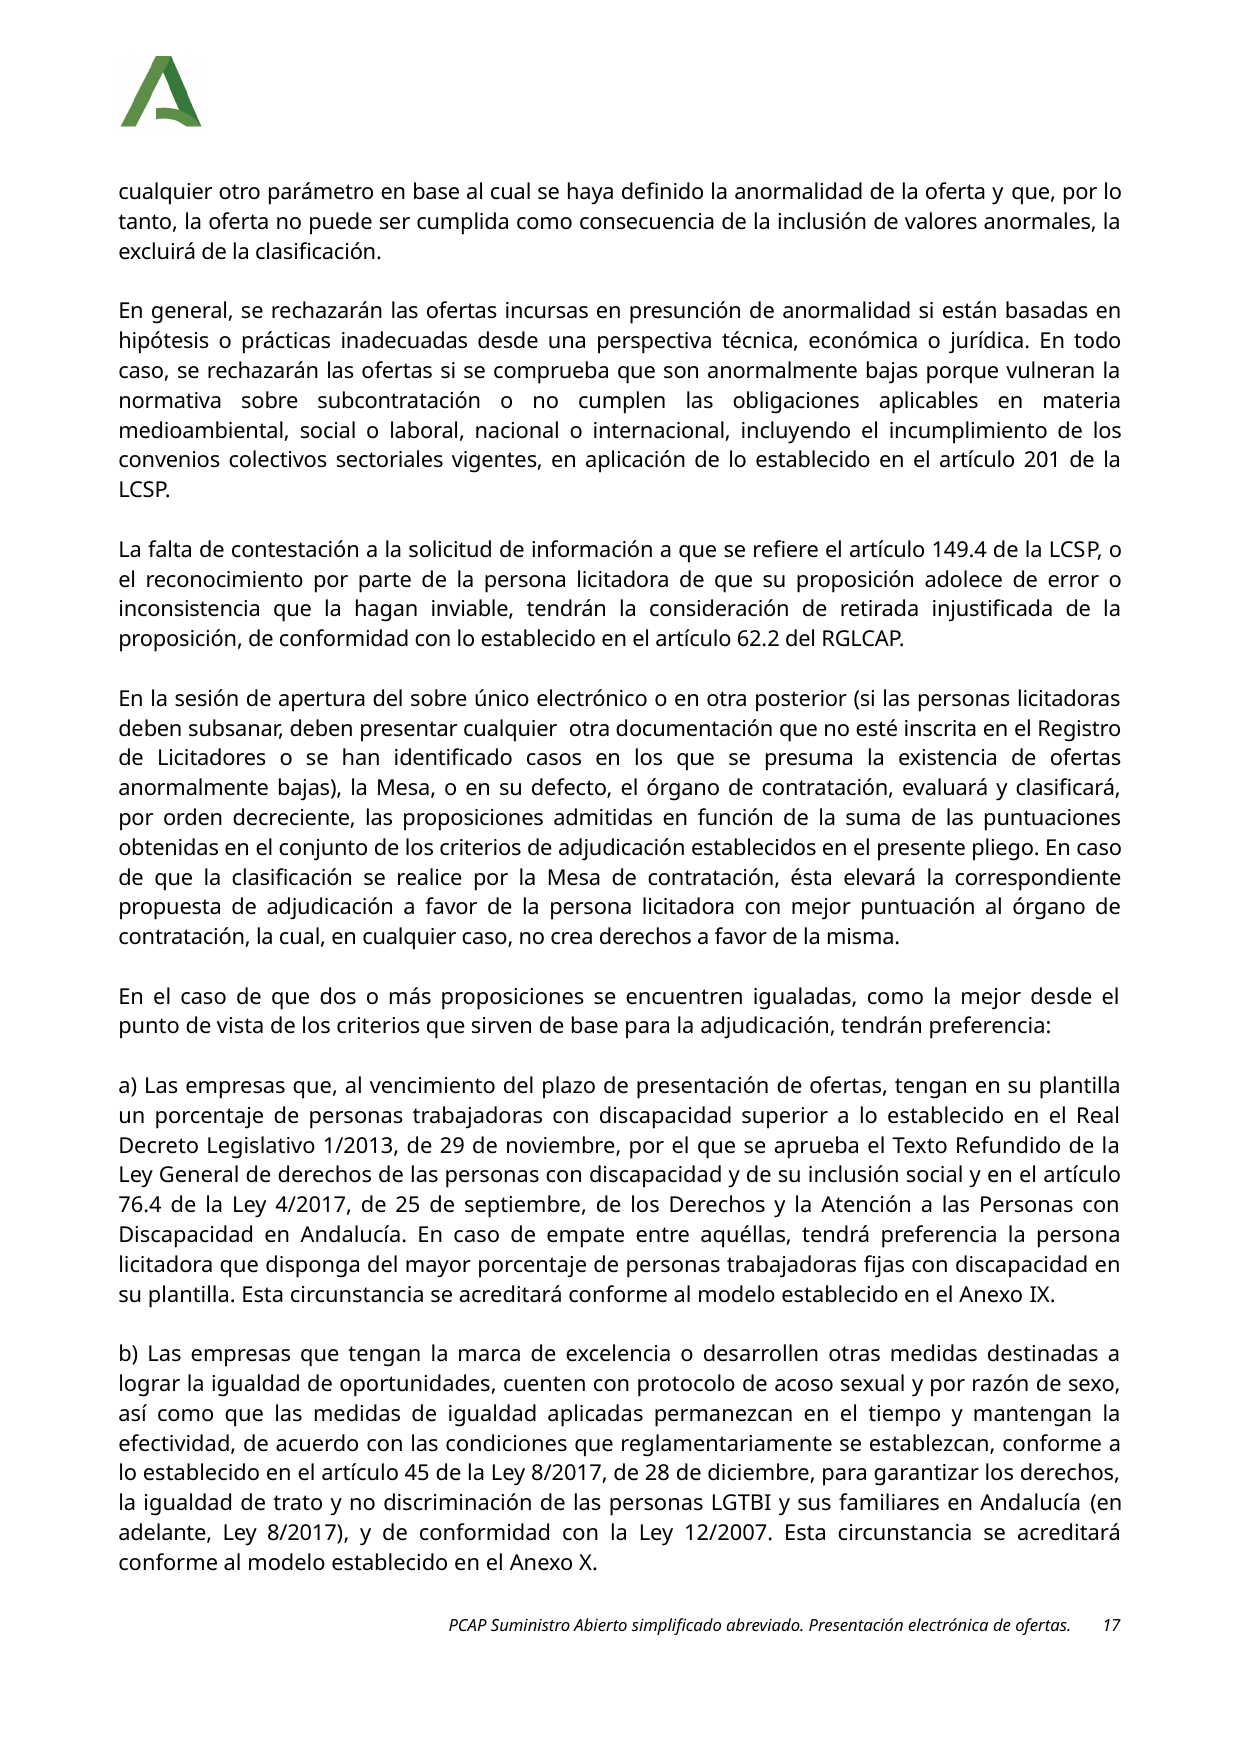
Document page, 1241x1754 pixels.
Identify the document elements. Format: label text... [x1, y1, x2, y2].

text En general, se rechazarán las ofertas incursas en presunción de anormalidad si están basadas en hipótesis o prácticas inadecuadas desde una perspectiva técnica, económica o jurídica. En todo caso, se rechazarán las ofertas si se comprueba que son anormalmente bajas porque vulneran la normativa sobre subcontratación o no cumplen las obligaciones aplicables en materia medioambiental, social o laboral, nacional o internacional, incluyendo el incumplimiento de los convenios colectivos sectoriales vigentes, en aplicación de lo establecido en el artículo 201 de la LCSP. [118, 296, 1122, 504]
picture [116, 52, 205, 131]
text La falta de contestación a la solicitud de información a que se refiere el artículo 149.4 de la LCSP, o el reconocimiento por parte de la persona licitadora de que su proposición adolece de error o inconsistencia que la hagan inviable, tendrán la consideración de retirada injustificada de la proposición, de conformidad con lo establecido en el artículo 62.2 del RGLCAP. [118, 534, 1122, 653]
text b) Las empresas que tengan la marca de excelencia o desarrollen otras medidas destinadas a lograr la igualdad de oportunidades, cuenten con protocolo de acoso sexual y por razón de sexo, así como que las medidas de igualdad aplicadas permanezcan en el tiempo y mantengan la efectividad, de acuerdo con las condiciones que reglamentariamente se establezcan, conforme a lo establecido en el artículo 45 de la Ley 8/2017, de 28 de diciembre, para garantizar los derechos, la igualdad de trato y no discriminación de las personas LGTBI y sus familiares en Andalucía (en adelante, Ley 8/2017), y de conformidad con la Ley 12/2007. Esta circunstancia se acreditará conforme al modelo establecido en el Anexo X. [118, 1338, 1122, 1577]
text a) Las empresas que, al vencimiento del plazo de presentación de ofertas, tengan en su plantilla un porcentaje de personas trabajadoras con discapacidad superior a lo establecido en el Real Decreto Legislativo 1/2013, de 29 de noviembre, por el que se aprueba el Texto Refundido de la Ley General de derechos de las personas con discapacidad y de su inclusión social y en el artículo 76.4 de la Ley 4/2017, de 25 de septiembre, de los Derechos y la Atención a las Personas con Discapacidad en Andalucía. En caso de empate entre aquéllas, tendrá preferencia la persona licitadora que disponga del mayor porcentaje de personas trabajadoras fijas con discapacidad en su plantilla. Esta circunstancia se acreditará conforme al modelo establecido en el Anexo IX. [118, 1070, 1122, 1308]
text En la sesión de apertura del sobre único electrónico o en otra posterior (si las personas licitadoras deben subsanar, deben presentar cualquier otra documentación que no esté inscrita en el Registro de Licitadores o se han identificado casos en los que se presuma la existencia de ofertas anormalmente bajas), la Mesa, o en su defecto, el órgano de contratación, evaluará y clasificará, por orden decreciente, las proposiciones admitidas en función de la suma de las puntuaciones obtenidas en el conjunto de los criterios de adjudicación establecidos en el presente pliego. En caso de que la clasificación se realice por la Mesa de contratación, ésta elevará la correspondiente propuesta de adjudicación a favor de la persona licitadora con mejor puntuación al órgano de contratación, la cual, en cualquier caso, no crea derechos a favor de la misma. [118, 683, 1122, 951]
text cualquier otro parámetro en base al cual se haya definido la anormalidad de la oferta y que, por lo tanto, la oferta no puede ser cumplida como consecuencia de la inclusión de valores anormales, la excluirá de la clasificación. [118, 176, 1122, 266]
text En el caso de que dos o más proposiciones se encuentren igualadas, como la mejor desde el punto de vista de los criterios que sirven de base para la adjudicación, tendrán preferencia: [118, 981, 1122, 1040]
